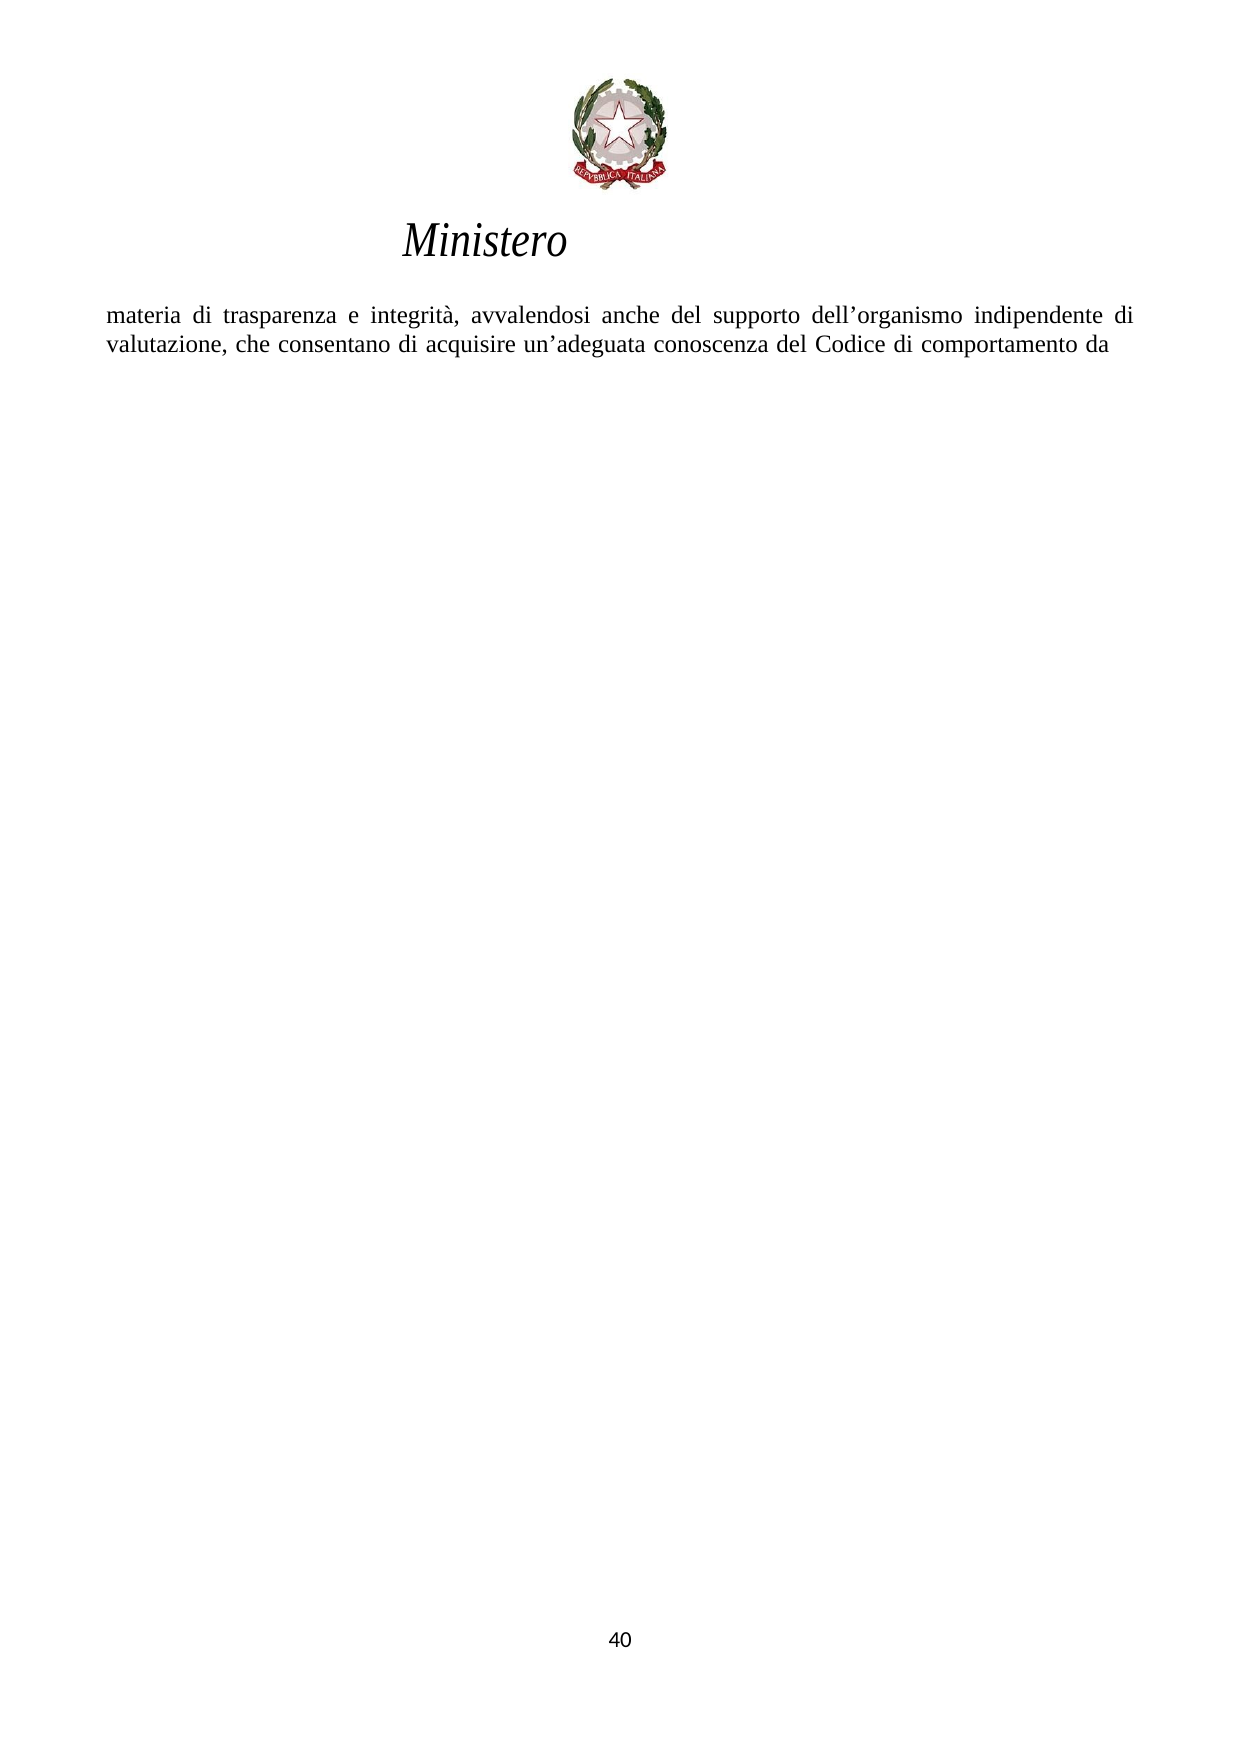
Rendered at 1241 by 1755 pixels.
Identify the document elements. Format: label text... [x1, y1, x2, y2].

list materia di trasparenza e integrità, avvalendosi anche del supporto dell’organismo indipendente di valutazione, che consentano di acquisire un’adeguata conoscenza del Codice di comportamento da [106, 300, 1134, 358]
